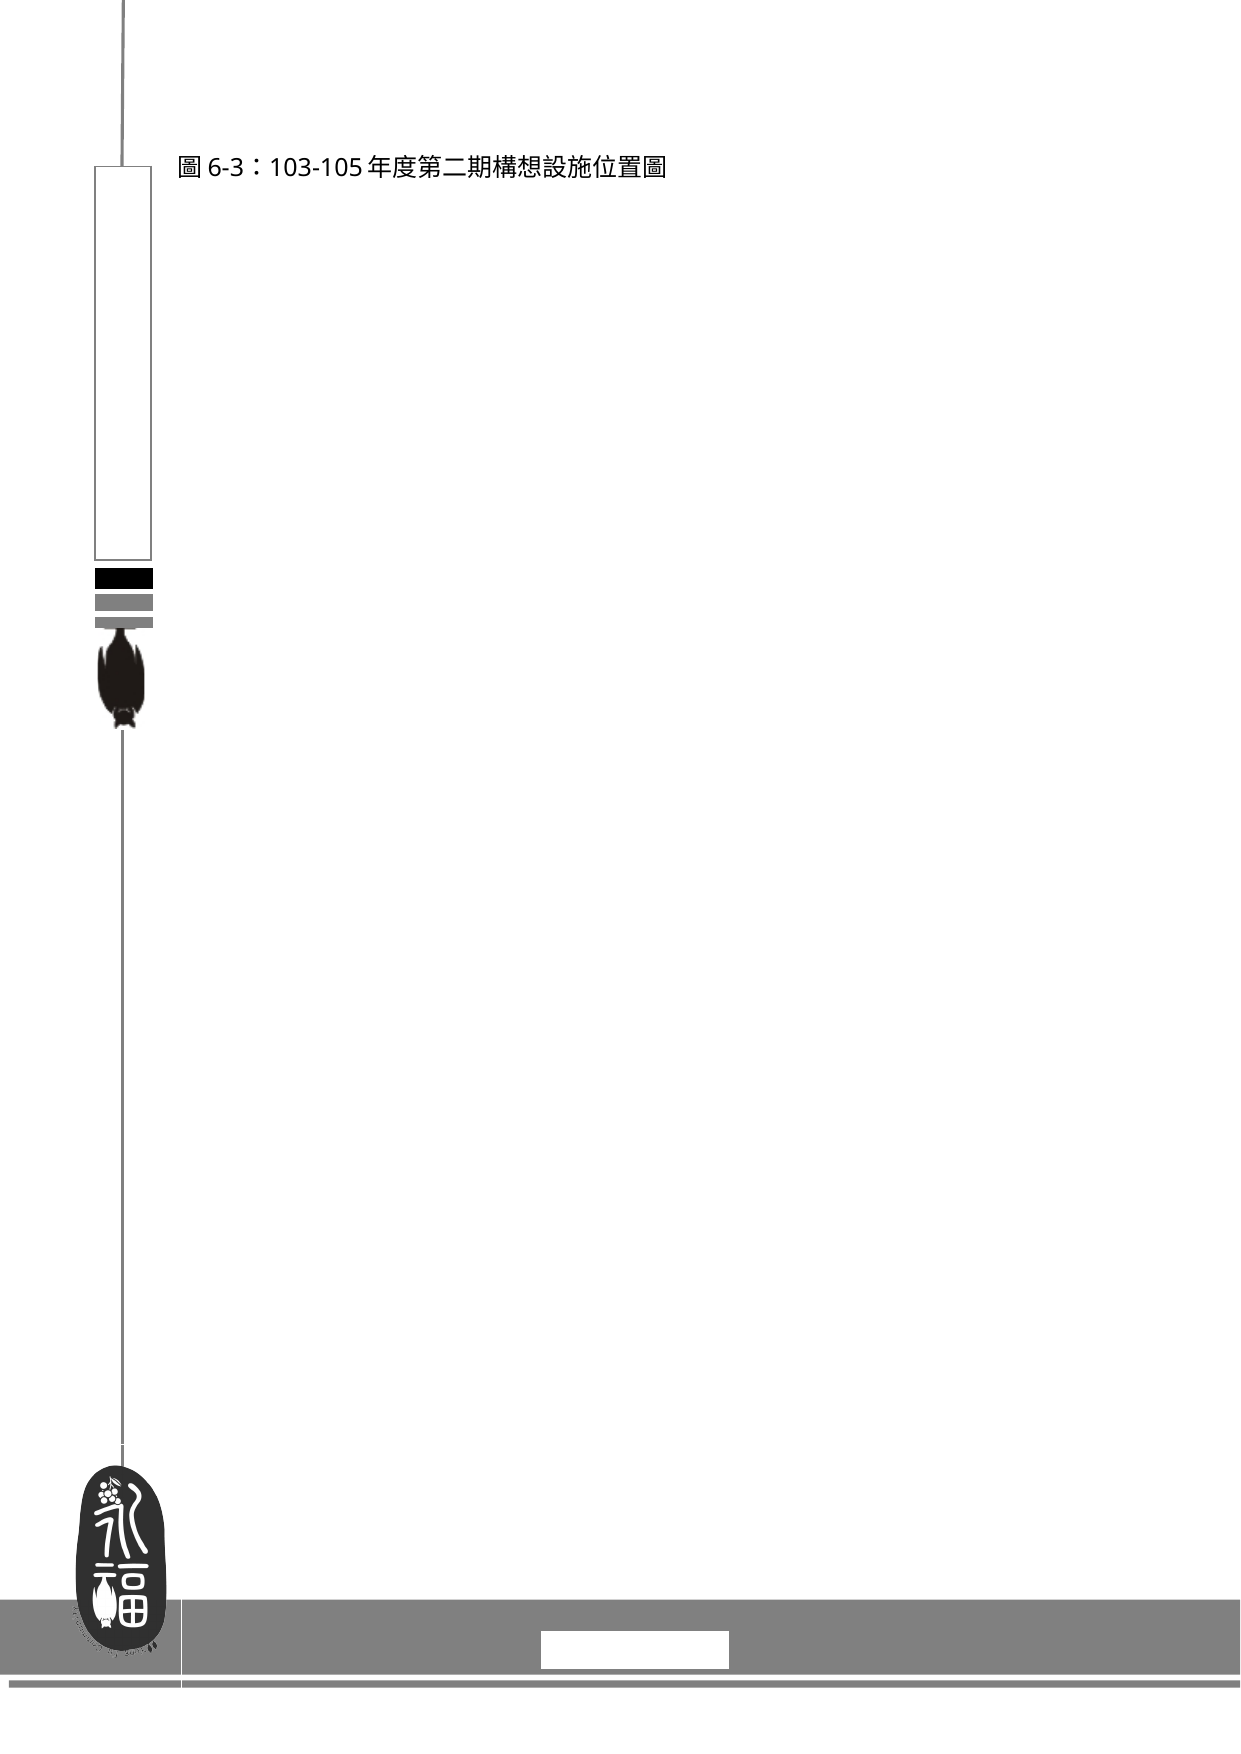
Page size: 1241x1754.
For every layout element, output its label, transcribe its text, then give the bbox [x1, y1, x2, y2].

text 圖6-3：103-105年度第二期構想設施位置圖 [177, 148, 1063, 184]
picture [97, 628, 145, 729]
